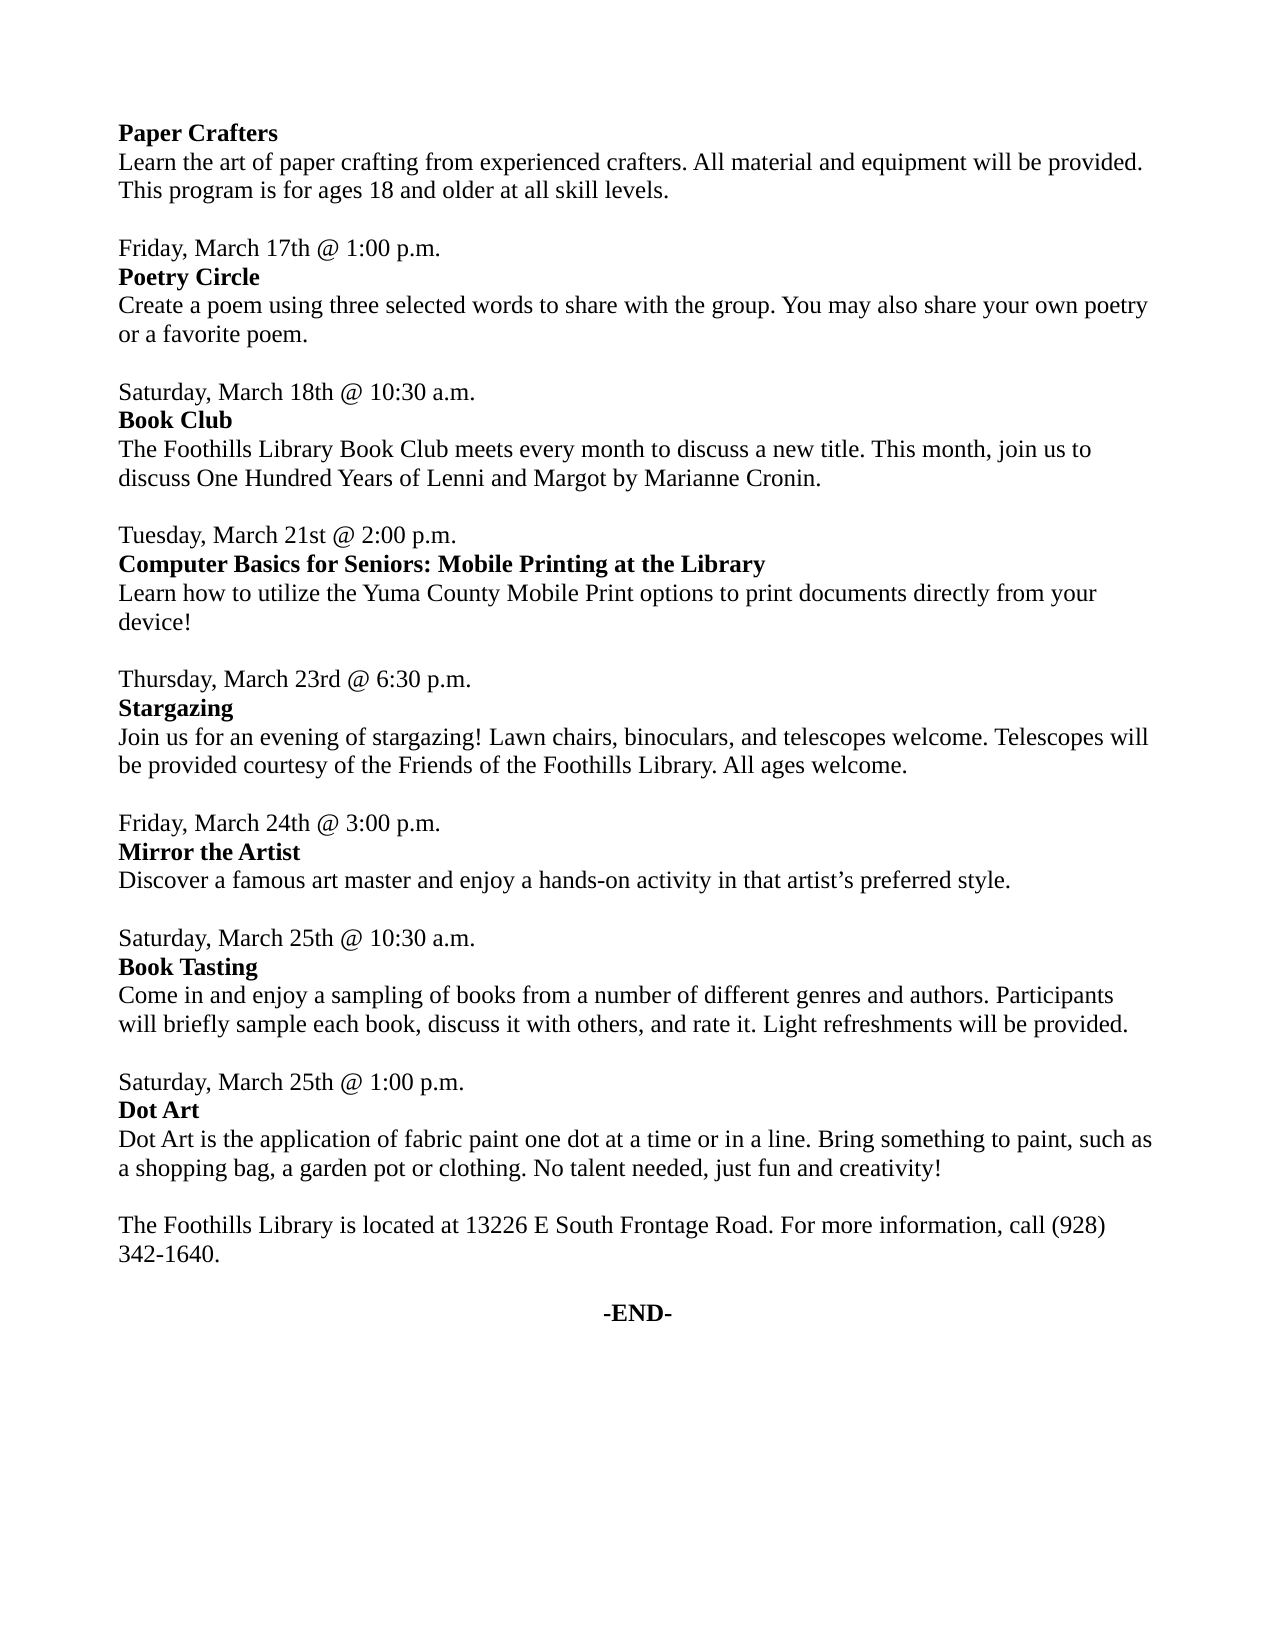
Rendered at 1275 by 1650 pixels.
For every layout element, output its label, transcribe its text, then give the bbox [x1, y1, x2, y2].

text -END- [118, 1298, 1157, 1326]
text Paper Crafters Learn the art of paper crafting from experienced crafters. All material and equipment will be provided. This program is for ages 18 and older at all skill levels. Friday, March 17th @ 1:00 p.m. Poetry Circle Create a poem using three selected words to share with the group. You may also share your own poetry or a favorite poem. Saturday, March 18th @ 10:30 a.m. Book Club The Foothills Library Book Club meets every month to discuss a new title. This month, join us to discuss One Hundred Years of Lenni and Margot by Marianne Cronin. Tuesday, March 21st @ 2:00 p.m. Computer Basics for Seniors: Mobile Printing at the Library Learn how to utilize the Yuma County Mobile Print options to print documents directly from your device! Thursday, March 23rd @ 6:30 p.m. Stargazing Join us for an evening of stargazing! Lawn chairs, binoculars, and telescopes welcome. Telescopes will be provided courtesy of the Friends of the Foothills Library. All ages welcome. Friday, March 24th @ 3:00 p.m. Mirror the Artist Discover a famous art master and enjoy a hands-on activity in that artist’s preferred style. Saturday, March 25th @ 10:30 a.m. Book Tasting Come in and enjoy a sampling of books from a number of different genres and authors. Participants will briefly sample each book, discuss it with others, and rate it. Light refreshments will be provided. Saturday, March 25th @ 1:00 p.m. Dot Art Dot Art is the application of fabric paint one dot at a time or in a line. Bring something to paint, such as a shopping bag, a garden pot or clothing. No talent needed, just fun and creativity! The Foothills Library is located at 13226 E South Frontage Road. For more information, call (928) 342-1640. [118, 118, 1157, 1268]
